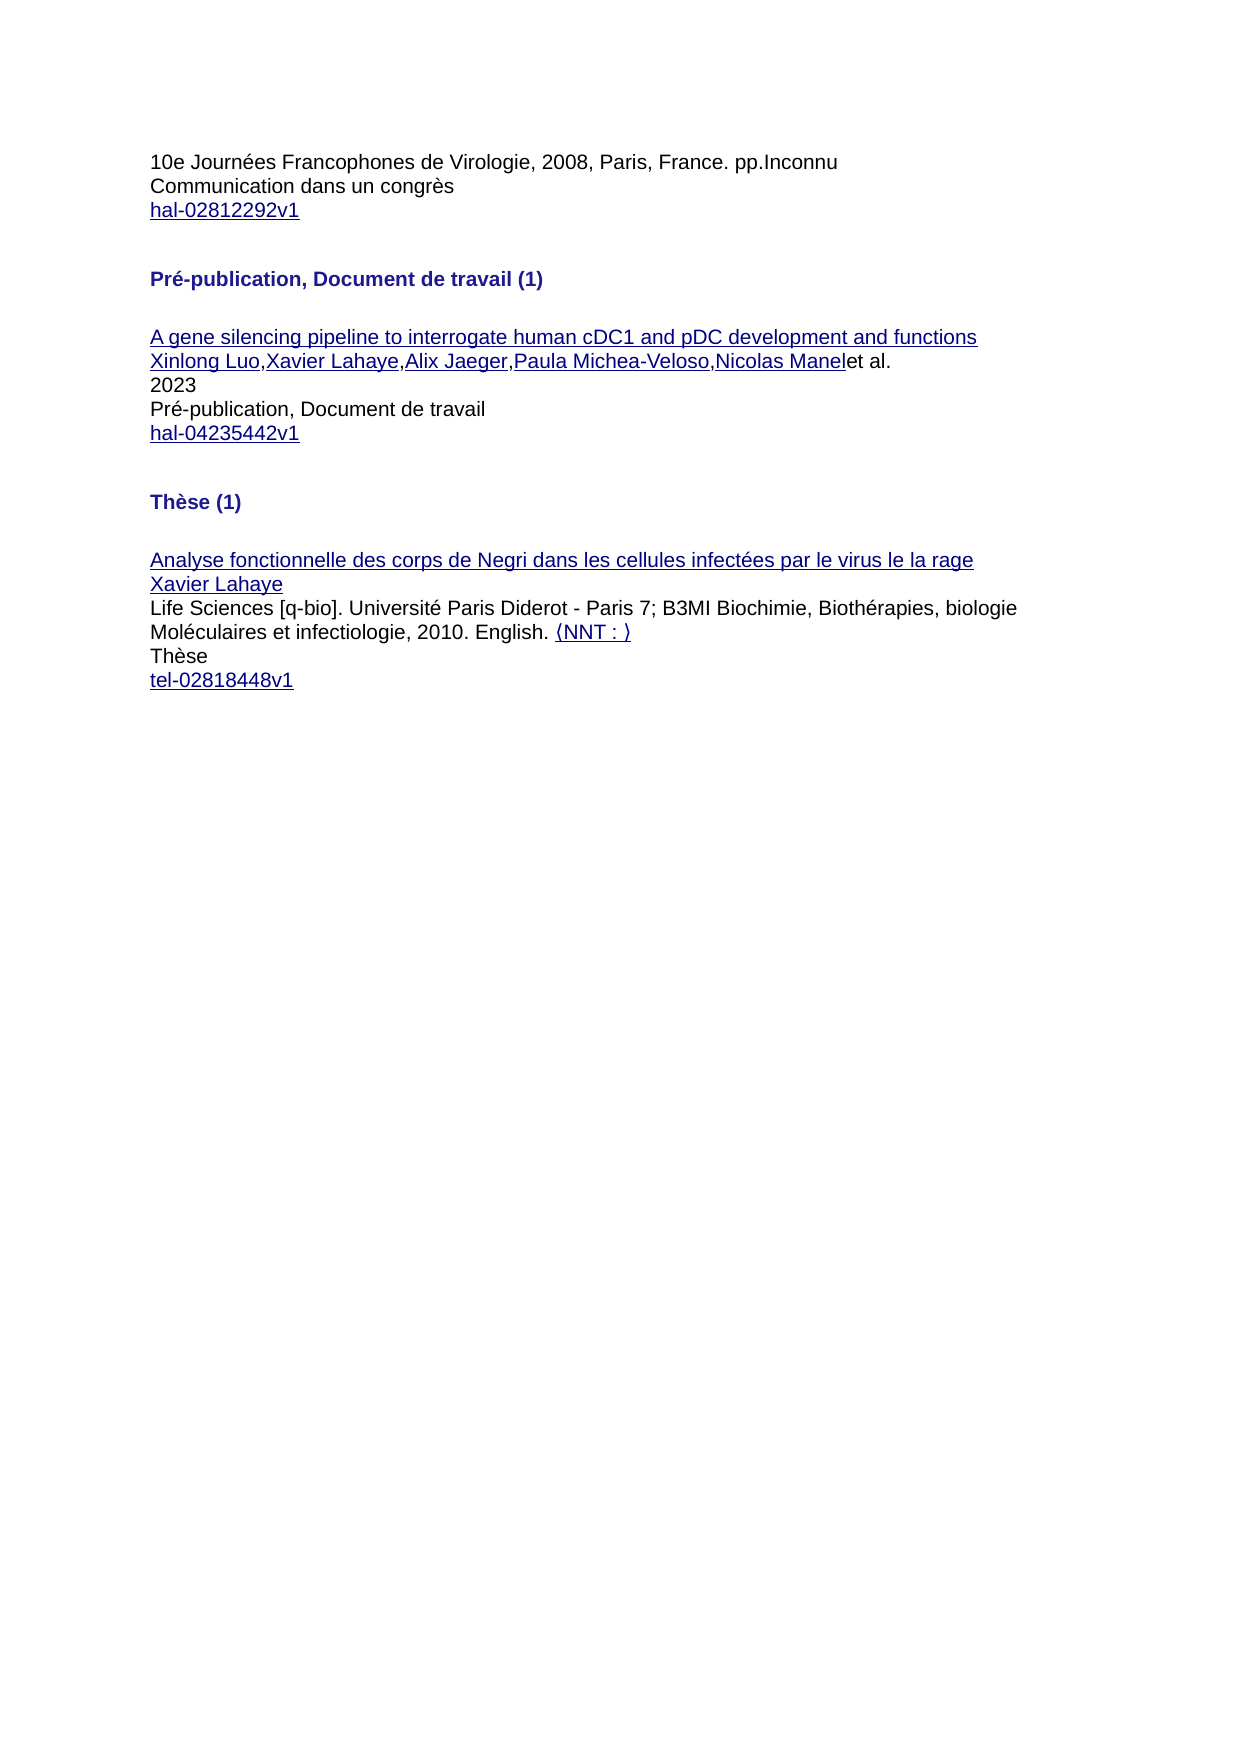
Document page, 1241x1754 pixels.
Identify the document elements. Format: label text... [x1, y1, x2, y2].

table_header A gene silencing pipeline to interrogate human cDC1 and pDC development and functions Xinlong Luo,Xavier Lahaye,Alix Jaeger,Paula Michea-Veloso,Nicolas Manelet al. 2023 Pré-publication, Document de travail hal-04235442v1 [150, 325, 1090, 445]
subtitle Pré-publication, Document de travail (1) [150, 267, 1090, 291]
table_header 10e Journées Francophones de Virologie, 2008, Paris, France. pp.Inconnu Communication dans un congrès hal-02812292v1 [150, 150, 1090, 222]
subtitle Thèse (1) [150, 489, 1090, 513]
table_header Analyse fonctionnelle des corps de Negri dans les cellules infectées par le virus le la rage Xavier Lahaye Life Sciences [q-bio]. Université Paris Diderot - Paris 7; B3MI Biochimie, Biothérapies, biologie Moléculaires et infectiologie, 2010. English. ⟨NNT : ⟩ Thèse tel-02818448v1 [150, 548, 1090, 692]
